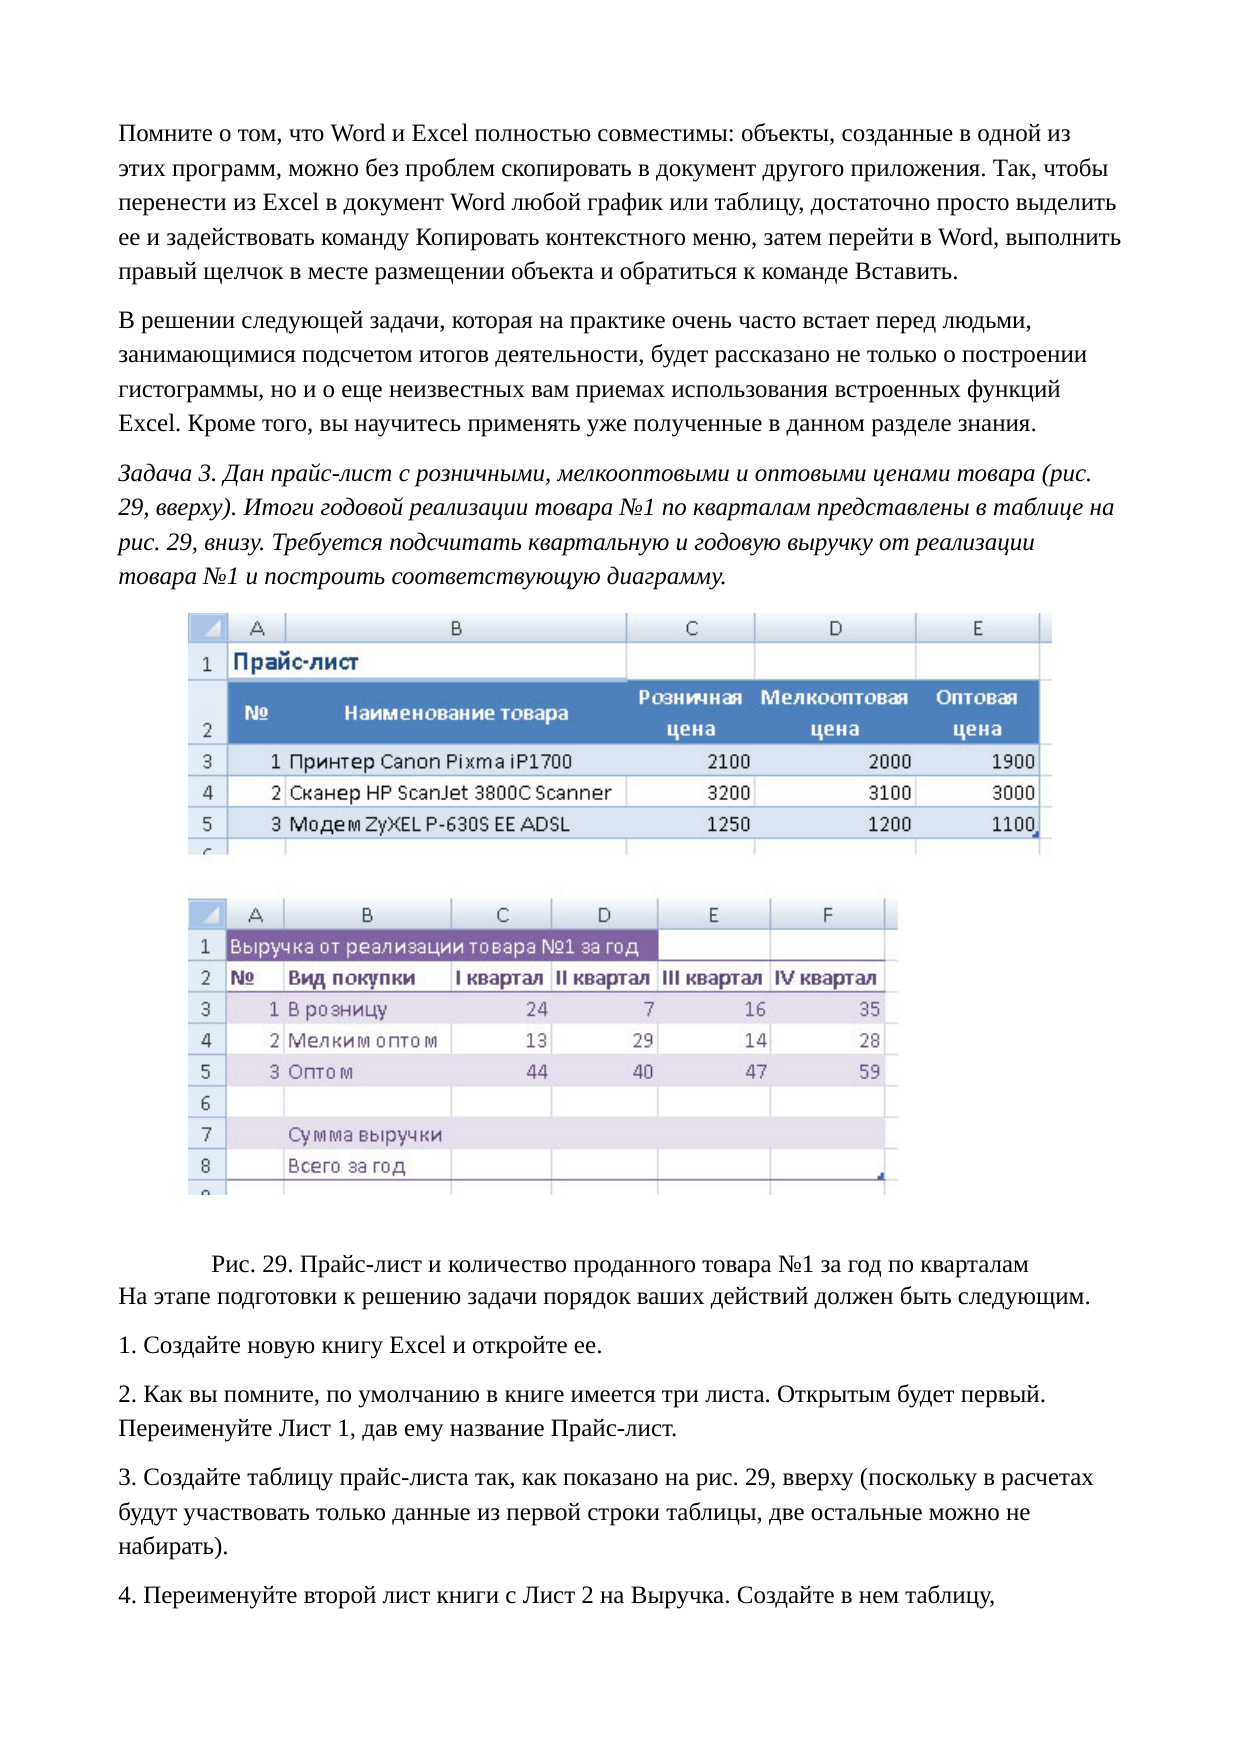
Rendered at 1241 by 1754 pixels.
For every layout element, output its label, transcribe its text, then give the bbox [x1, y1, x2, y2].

text 3. Создайте таблицу прайс-листа так, как показано на рис. 29, вверху (поскольку в расчетах будут участвовать только данные из первой строки таблицы, две остальные можно не набирать). [118, 1462, 1122, 1560]
table_header Рис. 29. Прайс-лист и количество проданного товара №1 за год по кварталам [203, 1246, 1037, 1281]
text В решении следующей задачи, которая на практике очень часто встает перед людьми, занимающимися подсчетом итогов деятельности, будет рассказано не только о построении гистограммы, но и о еще неизвестных вам приемах использования встроенных функций Excel. Кроме того, вы научитесь применять уже полученные в данном разделе знания. [118, 305, 1122, 437]
text 2. Как вы помните, по умолчанию в книге имеется три листа. Открытым будет первый. Переименуйте Лист 1, дав ему название Прайс-лист. [118, 1379, 1122, 1442]
text 4. Переименуйте второй лист книги с Лист 2 на Выручка. Создайте в нем таблицу, [118, 1581, 1122, 1609]
text 1. Создайте новую книгу Excel и откройте ее. [118, 1330, 1122, 1359]
text Задача 3. Дан прайс-лист с розничными, мелкооптовыми и оптовыми ценами товара (рис. 29, вверху). Итоги годовой реализации товара №1 по кварталам представлены в таблице на рис. 29, внизу. Требуется подсчитать квартальную и годовую выручку от реализации товара №1 и построить соответствующую диаграмму. [118, 458, 1122, 590]
picture [188, 613, 1053, 1195]
text На этапе подготовки к решению задачи порядок ваших действий должен быть следующим. [118, 1281, 1122, 1309]
table_header [180, 610, 1060, 1197]
text Помните о том, что Word и Excel полностью совместимы: объекты, созданные в одной из этих программ, можно без проблем скопировать в документ другого приложения. Так, чтобы перенести из Excel в документ Word любой график или таблицу, достаточно просто выделить ее и задействовать команду Копировать контекстного меню, затем перейти в Word, выполнить правый щелчок в месте размещении объекта и обратиться к команде Вставить. [118, 118, 1122, 285]
